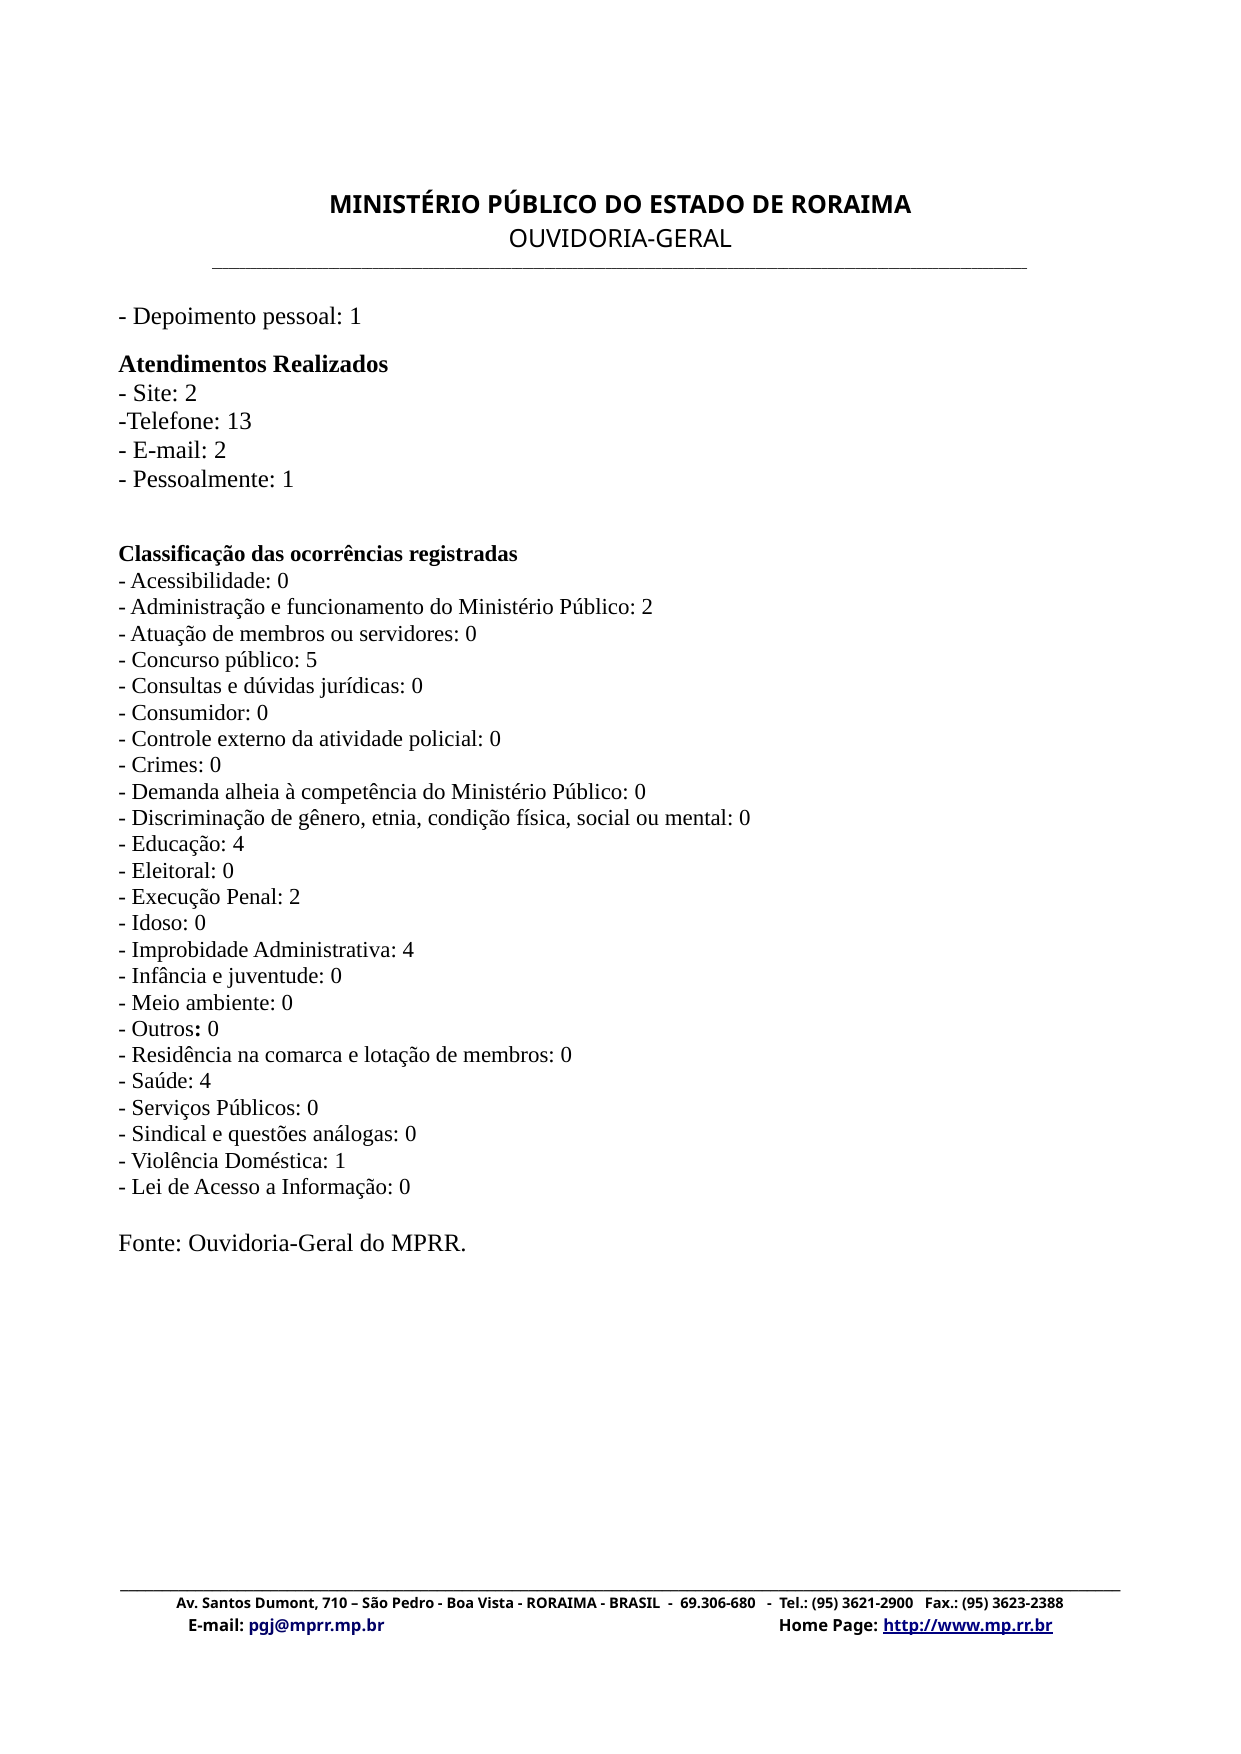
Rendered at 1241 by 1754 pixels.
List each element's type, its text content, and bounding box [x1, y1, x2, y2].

text - Improbidade Administrativa: 4 [118, 936, 1122, 962]
text - Meio ambiente: 0 [118, 988, 1122, 1015]
text - Atuação de membros ou servidores: 0 [118, 619, 1122, 646]
text Classificação das ocorrências registradas [118, 541, 1122, 567]
text - Consultas e dúvidas jurídicas: 0 [118, 672, 1122, 699]
text - Residência na comarca e lotação de membros: 0 [118, 1041, 1122, 1068]
text - Depoimento pessoal: 1 [118, 301, 1122, 330]
text - Pessoalmente: 1 [118, 464, 1122, 493]
text - Idoso: 0 [118, 909, 1122, 936]
text - Educação: 4 [118, 830, 1122, 857]
text - Eleitoral: 0 [118, 857, 1122, 883]
text - Controle externo da atividade policial: 0 [118, 725, 1122, 751]
text - Infância e juventude: 0 [118, 962, 1122, 988]
text - Site: 2 [118, 378, 1122, 406]
text - Serviços Públicos: 0 [118, 1094, 1122, 1120]
text - Consumidor: 0 [118, 699, 1122, 725]
text - Discriminação de gênero, etnia, condição física, social ou mental: 0 [118, 804, 1122, 830]
text - Concurso público: 5 [118, 646, 1122, 672]
text Fonte: Ouvidoria-Geral do MPRR. [118, 1228, 1122, 1257]
text - Demanda alheia à competência do Ministério Público: 0 [118, 778, 1122, 804]
text - Violência Doméstica: 1 [118, 1147, 1122, 1173]
text - Saúde: 4 [118, 1068, 1122, 1094]
text - Crimes: 0 [118, 751, 1122, 778]
text - Outros: 0 [118, 1015, 1122, 1041]
text - Sindical e questões análogas: 0 [118, 1120, 1122, 1147]
text - Acessibilidade: 0 [118, 567, 1122, 593]
text - Administração e funcionamento do Ministério Público: 2 [118, 593, 1122, 619]
text Atendimentos Realizados [118, 349, 1122, 378]
text - Lei de Acesso a Informação: 0 [118, 1173, 1122, 1199]
text - E-mail: 2 [118, 435, 1122, 464]
text -Telefone: 13 [118, 406, 1122, 435]
text - Execução Penal: 2 [118, 883, 1122, 909]
